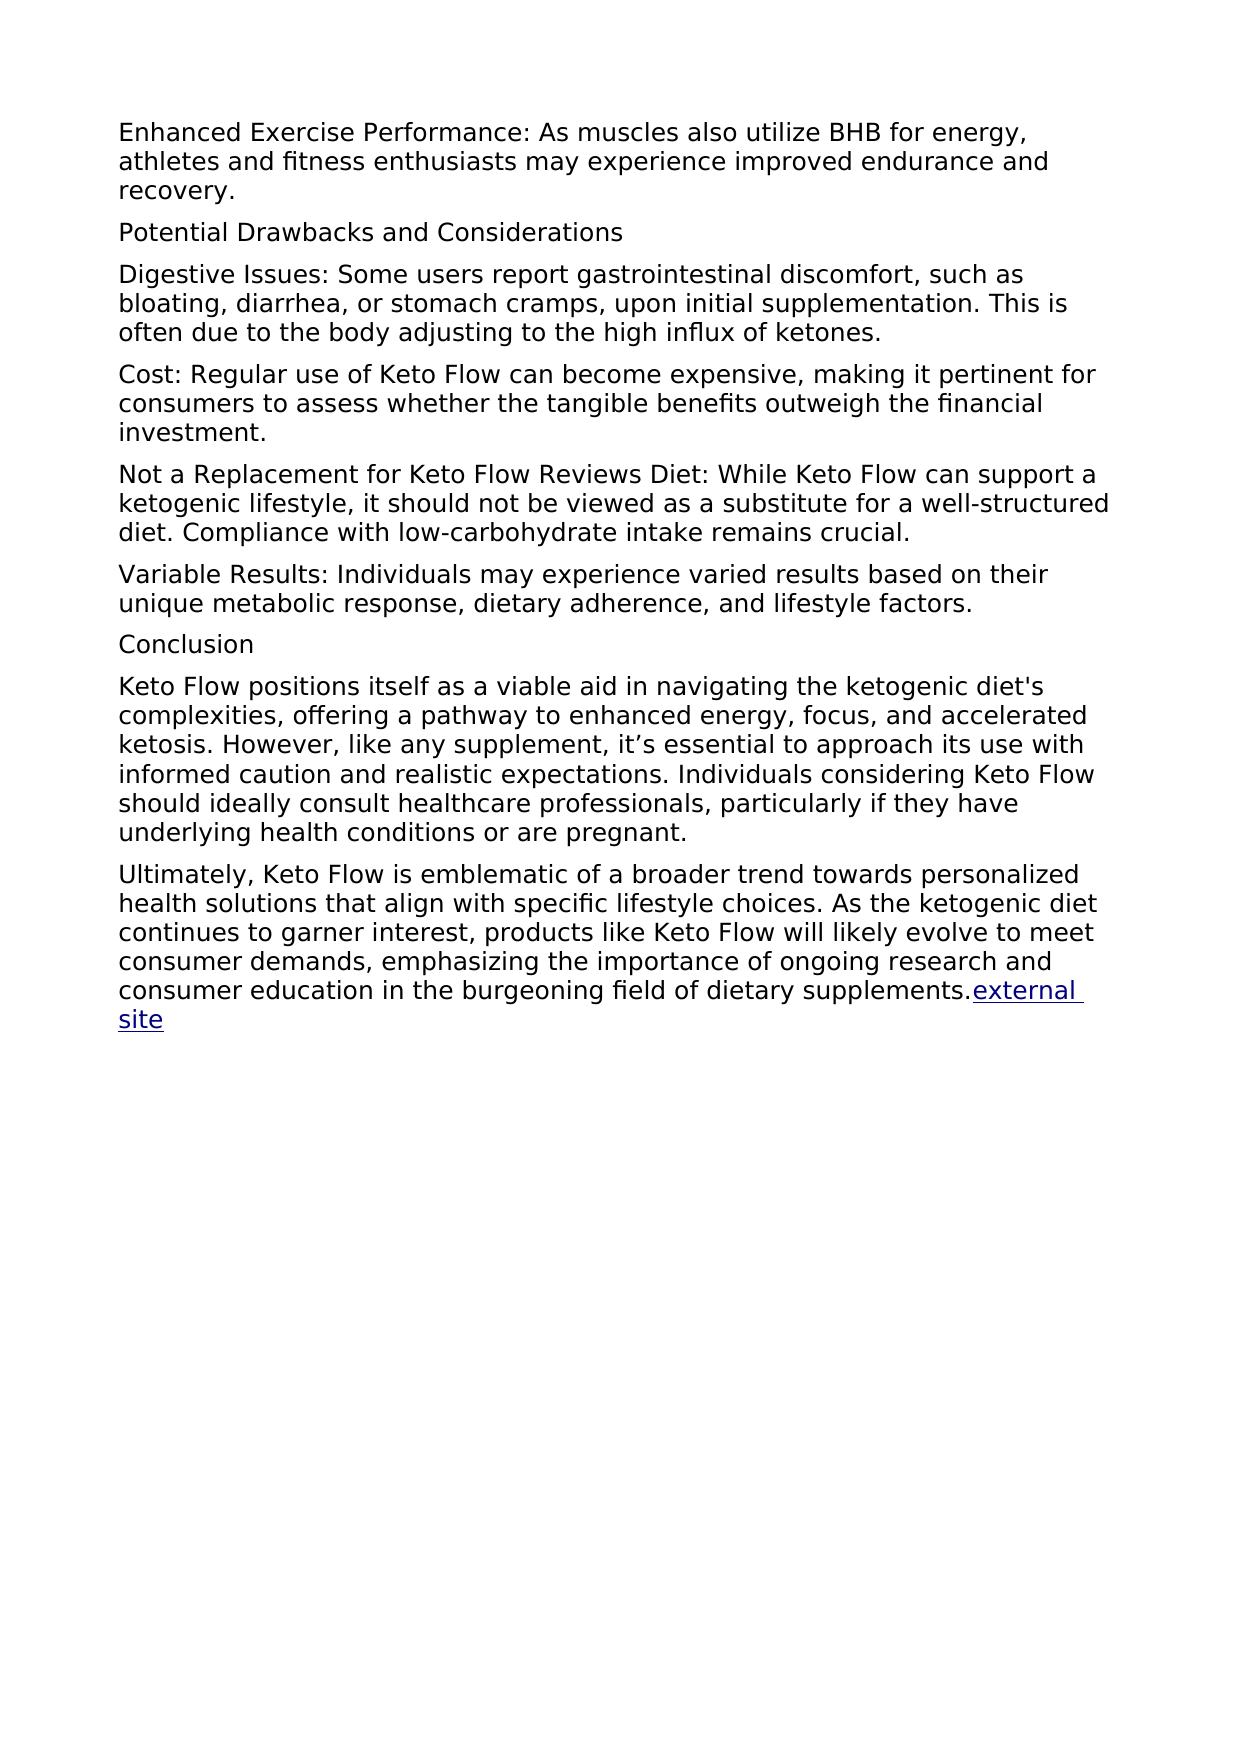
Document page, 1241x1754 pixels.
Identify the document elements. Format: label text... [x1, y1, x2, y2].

text Potential Drawbacks and Considerations [118, 218, 1122, 247]
text Conclusion [118, 631, 1122, 660]
text Not a Replacement for Keto Flow Reviews Diet: While Keto Flow can support a ketogenic lifestyle, it should not be viewed as a substitute for a well-structured diet. Compliance with low-carbohydrate intake remains crucial. [118, 460, 1122, 547]
text Keto Flow positions itself as a viable aid in navigating the ketogenic diet's complexities, offering a pathway to enhanced energy, focus, and accelerated ketosis. However, like any supplement, it’s essential to approach its use with informed caution and realistic expectations. Individuals considering Keto Flow should ideally consult healthcare professionals, particularly if they have underlying health conditions or are pregnant. [118, 672, 1122, 847]
text Ultimately, Keto Flow is emblematic of a broader trend towards personalized health solutions that align with specific lifestyle choices. As the ketogenic diet continues to garner interest, products like Keto Flow will likely evolve to meet consumer demands, emphasizing the importance of ongoing research and consumer education in the burgeoning field of dietary supplements.external site [118, 860, 1122, 1035]
text Cost: Regular use of Keto Flow can become expensive, making it pertinent for consumers to assess whether the tangible benefits outweigh the financial investment. [118, 360, 1122, 447]
text Enhanced Exercise Performance: As muscles also utilize BHB for energy, athletes and fitness enthusiasts may experience improved endurance and recovery. [118, 118, 1122, 206]
text Variable Results: Individuals may experience varied results based on their unique metabolic response, dietary adherence, and lifestyle factors. [118, 560, 1122, 618]
text Digestive Issues: Some users report gastrointestinal discomfort, such as bloating, diarrhea, or stomach cramps, upon initial supplementation. This is often due to the body adjusting to the high influx of ketones. [118, 260, 1122, 347]
